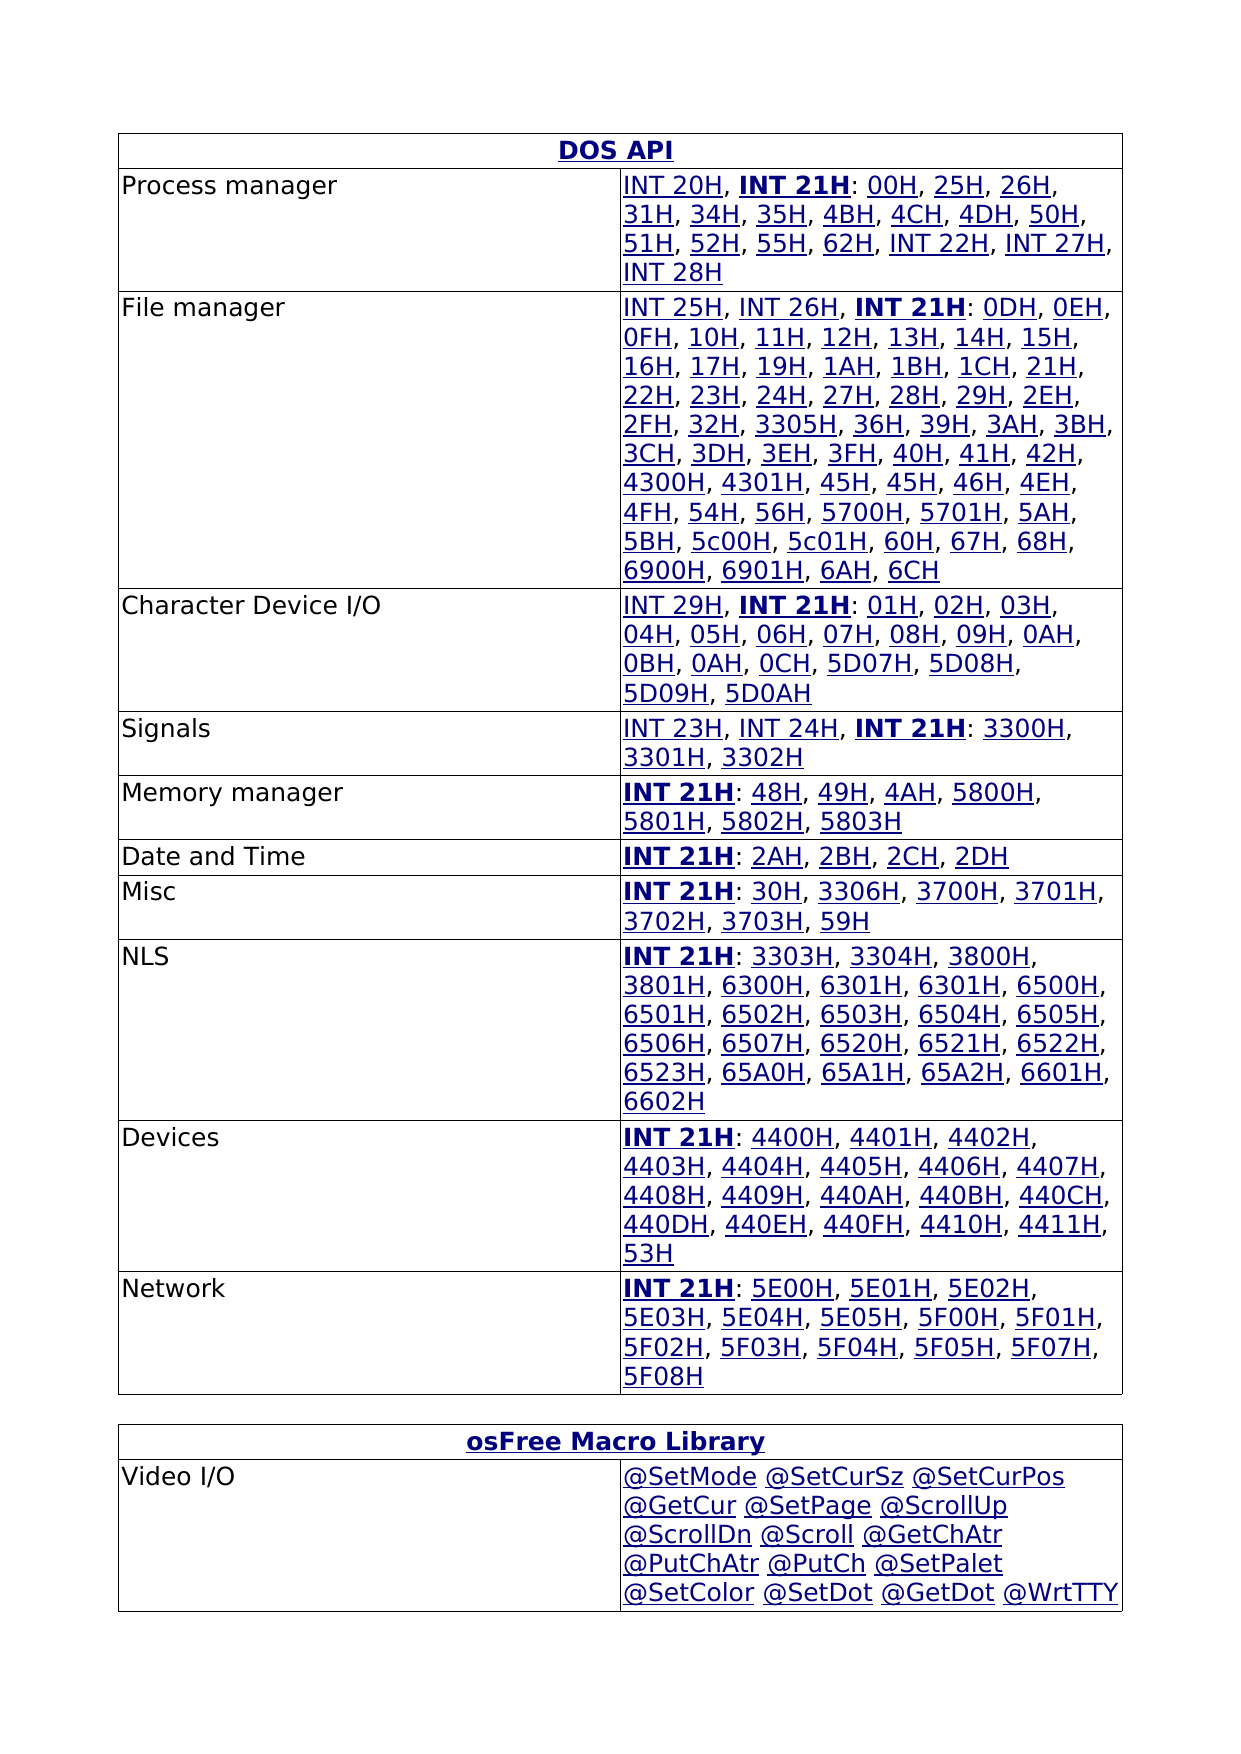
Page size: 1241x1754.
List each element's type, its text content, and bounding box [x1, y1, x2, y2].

table_cell Video I/O [119, 1460, 620, 1611]
table_cell Character Device I/O [119, 589, 620, 711]
table_cell Date and Time [119, 840, 620, 874]
table_cell Network [119, 1272, 620, 1394]
table_cell Memory manager [119, 776, 620, 839]
table_cell INT 21H: 30H, 3306H, 3700H, 3701H, 3702H, 3703H, 59H [621, 876, 1122, 939]
table_header DOS API [119, 134, 1122, 168]
table_cell INT 21H: 48H, 49H, 4AH, 5800H, 5801H, 5802H, 5803H [621, 776, 1122, 839]
table_cell INT 29H, INT 21H: 01H, 02H, 03H, 04H, 05H, 06H, 07H, 08H, 09H, 0AH, 0BH, 0AH, 0CH, 5D07H, 5D08H, 5D09H, 5D0AH [621, 589, 1122, 711]
table_cell INT 25H, INT 26H, INT 21H: 0DH, 0EH, 0FH, 10H, 11H, 12H, 13H, 14H, 15H, 16H, 17H, 19H, 1AH, 1BH, 1CH, 21H, 22H, 23H, 24H, 27H, 28H, 29H, 2EH, 2FH, 32H, 3305H, 36H, 39H, 3AH, 3BH, 3CH, 3DH, 3EH, 3FH, 40H, 41H, 42H, 4300H, 4301H, 45H, 45H, 46H, 4EH, 4FH, 54H, 56H, 5700H, 5701H, 5AH, 5BH, 5c00H, 5c01H, 60H, 67H, 68H, 6900H, 6901H, 6AH, 6CH [621, 292, 1122, 588]
table_cell Misc [119, 876, 620, 939]
table_cell INT 23H, INT 24H, INT 21H: 3300H, 3301H, 3302H [621, 712, 1122, 775]
table_cell INT 21H: 5E00H, 5E01H, 5E02H, 5E03H, 5E04H, 5E05H, 5F00H, 5F01H, 5F02H, 5F03H, 5F04H, 5F05H, 5F07H, 5F08H [621, 1272, 1122, 1394]
table_cell NLS [119, 940, 620, 1120]
table_cell @SetMode @SetCurSz @SetCurPos @GetCur @SetPage @ScrollUp @ScrollDn @Scroll @GetChAtr @PutChAtr @PutCh @SetPalet @SetColor @SetDot @GetDot @WrtTTY [621, 1460, 1122, 1611]
table_cell INT 21H: 3303H, 3304H, 3800H, 3801H, 6300H, 6301H, 6301H, 6500H, 6501H, 6502H, 6503H, 6504H, 6505H, 6506H, 6507H, 6520H, 6521H, 6522H, 6523H, 65A0H, 65A1H, 65A2H, 6601H, 6602H [621, 940, 1122, 1120]
table_cell INT 20H, INT 21H: 00H, 25H, 26H, 31H, 34H, 35H, 4BH, 4CH, 4DH, 50H, 51H, 52H, 55H, 62H, INT 22H, INT 27H, INT 28H [621, 169, 1122, 291]
table_cell Signals [119, 712, 620, 775]
table_cell Devices [119, 1121, 620, 1271]
table_cell INT 21H: 4400H, 4401H, 4402H, 4403H, 4404H, 4405H, 4406H, 4407H, 4408H, 4409H, 440AH, 440BH, 440CH, 440DH, 440EH, 440FH, 4410H, 4411H, 53H [621, 1121, 1122, 1271]
table_cell INT 21H: 2AH, 2BH, 2CH, 2DH [621, 840, 1122, 874]
table_cell Process manager [119, 169, 620, 291]
table_header osFree Macro Library [119, 1425, 1122, 1459]
table_cell File manager [119, 292, 620, 588]
